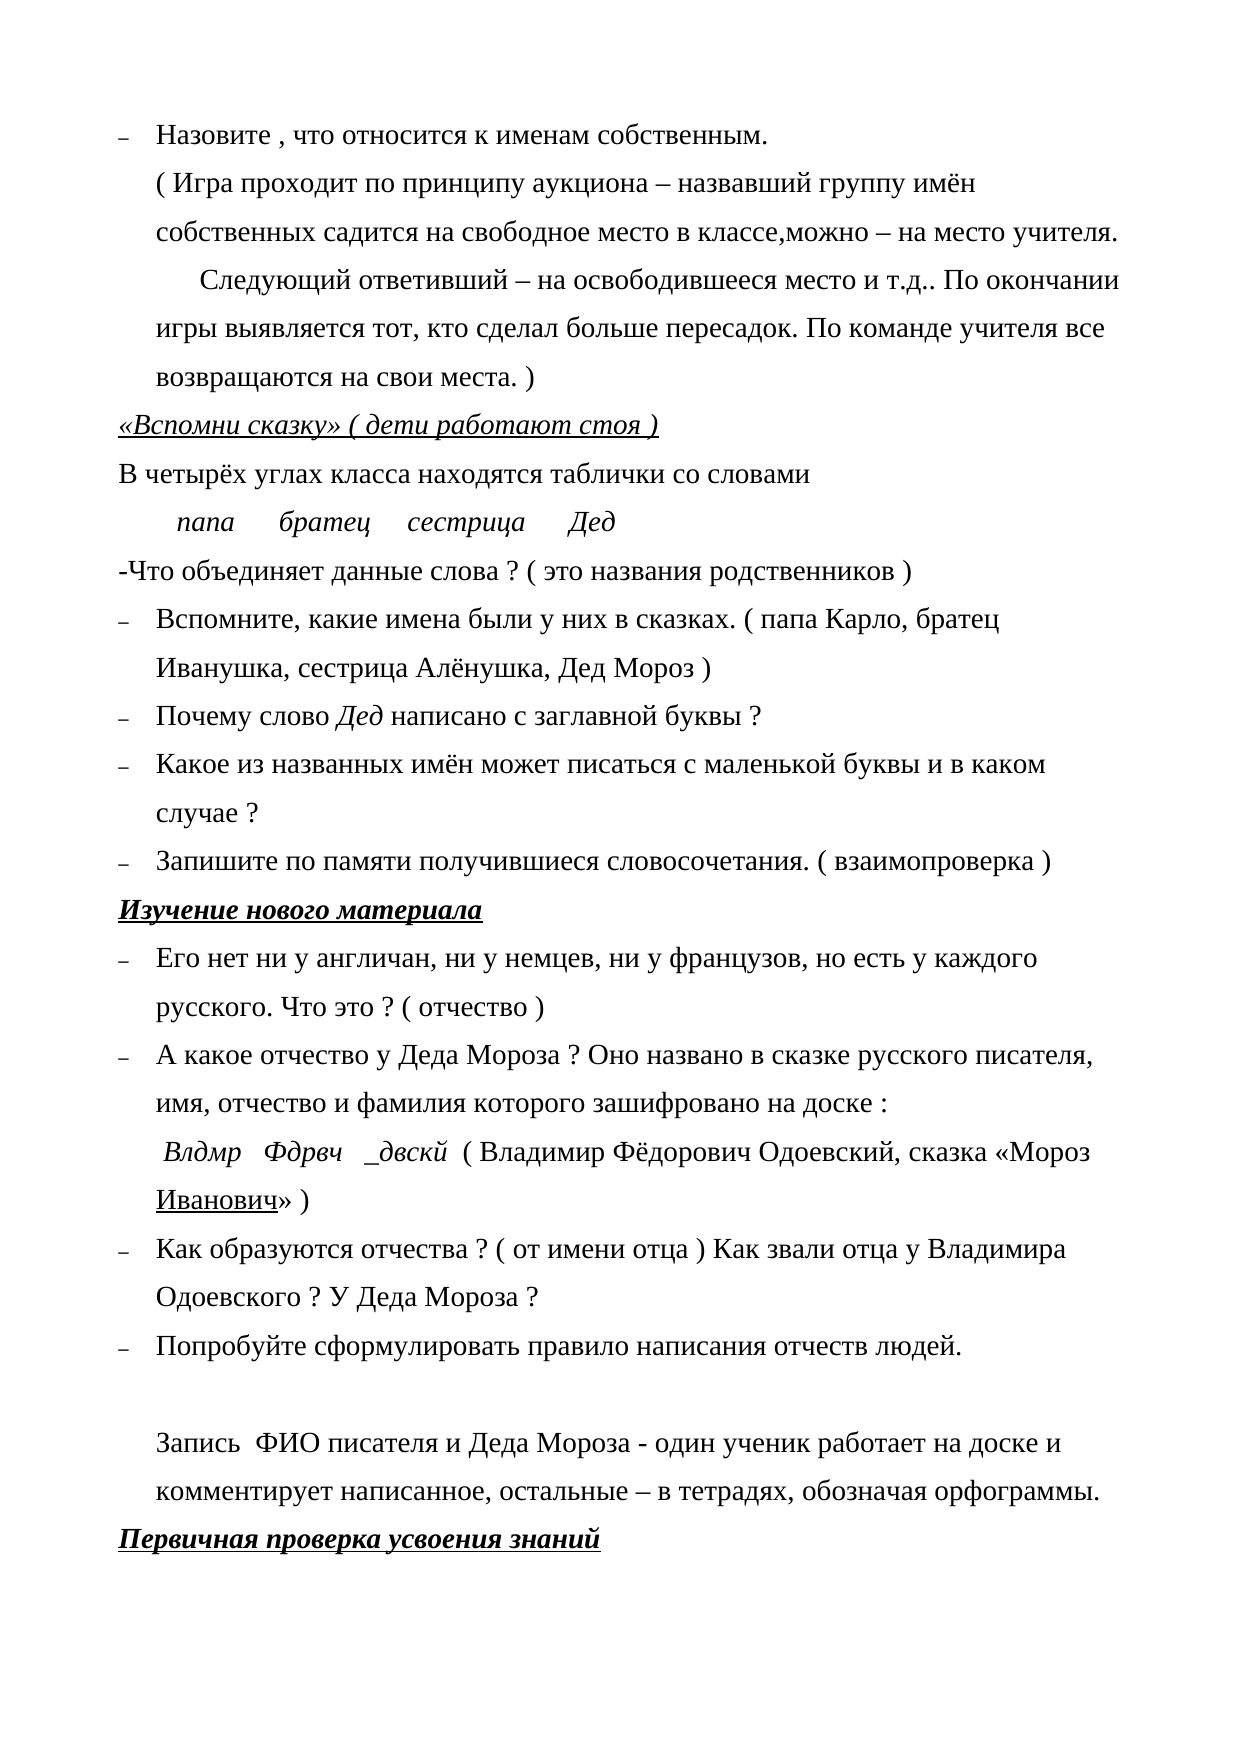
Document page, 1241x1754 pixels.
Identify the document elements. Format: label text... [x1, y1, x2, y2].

list Запишите по памяти получившиеся словосочетания. ( взаимопроверка ) [118, 845, 1122, 877]
list Какое из названных имён может писаться с маленькой буквы и в каком случае ? [118, 748, 1122, 828]
text Первичная проверка усвоения знаний [118, 1523, 1122, 1555]
text Изучение нового материала [118, 893, 1122, 925]
list Его нет ни у англичан, ни у немцев, ни у французов, но есть у каждого русского. Что это ? ( отчество ) [118, 942, 1122, 1022]
list Вспомните, какие имена были у них в сказках. ( папа Карло, братец Иванушка, сестрица Алёнушка, Дед Мороз ) [118, 602, 1122, 683]
text В четырёх углах класса находятся таблички со словами [118, 457, 1122, 489]
list Попробуйте сформулировать правило написания отчеств людей. [118, 1329, 1122, 1361]
list А какое отчество у Деда Мороза ? Оно названо в сказке русского писателя, имя, отчество и фамилия которого зашифровано на доске : [118, 1038, 1122, 1119]
list Влдмр Фдрвч _двскй ( Владимир Фёдорович Одоевский, сказка «Мороз Иванович» ) [118, 1135, 1122, 1216]
list ( Игра проходит по принципу аукциона – назвавший группу имён собственных садится на свободное место в классе,можно – на место учителя. [118, 167, 1122, 247]
text папа братец сестрица Дед [118, 506, 1122, 538]
list Назовите , что относится к именам собственным. [118, 118, 1122, 150]
list Как образуются отчества ? ( от имени отца ) Как звали отца у Владимира Одоевского ? У Деда Мороза ? [118, 1232, 1122, 1313]
list Следующий ответивший – на освободившееся место и т.д.. По окончании игры выявляется тот, кто сделал больше пересадок. По команде учителя все возвращаются на свои места. ) [118, 263, 1122, 393]
text «Вспомни сказку» ( дети работают стоя ) [118, 409, 1122, 441]
list Почему слово Дед написано с заглавной буквы ? [118, 699, 1122, 732]
text -Что объединяет данные слова ? ( это названия родственников ) [118, 554, 1122, 586]
list Запись ФИО писателя и Деда Мороза - один ученик работает на доске и комментирует написанное, остальные – в тетрадях, обозначая орфограммы. [118, 1426, 1122, 1507]
